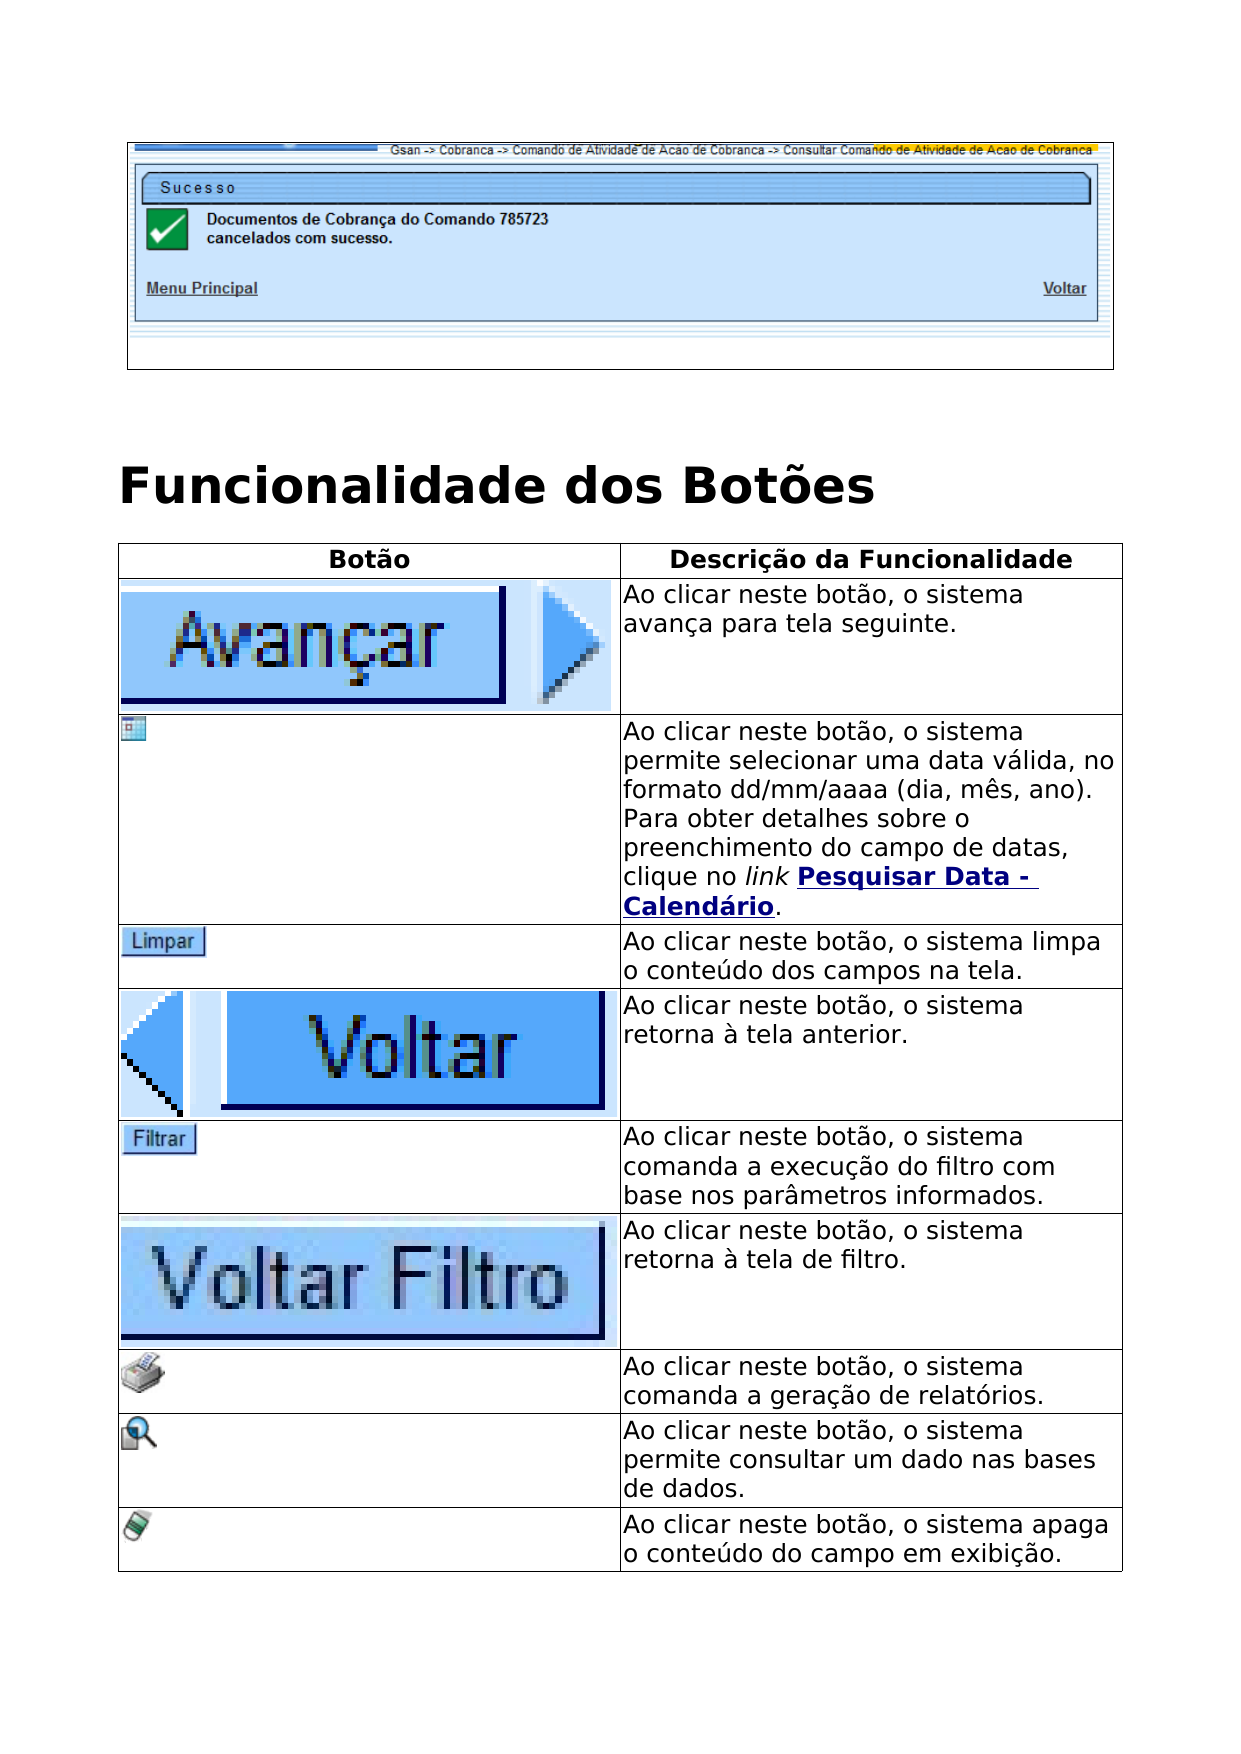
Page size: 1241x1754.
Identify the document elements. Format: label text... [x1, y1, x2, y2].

table_header Botão [119, 544, 620, 577]
table_cell [119, 925, 620, 988]
picture [121, 991, 618, 1117]
table_header [128, 143, 1113, 369]
table_cell Ao clicar neste botão, o sistema retorna à tela anterior. [621, 989, 1122, 1119]
table_cell Ao clicar neste botão, o sistema comanda a execução do filtro com base nos parâmetros informados. [621, 1121, 1122, 1213]
table_cell Ao clicar neste botão, o sistema comanda a geração de relatórios. [621, 1350, 1122, 1413]
table_cell Ao clicar neste botão, o sistema avança para tela seguinte. [621, 579, 1122, 714]
table_cell [119, 1508, 620, 1571]
picture [121, 1122, 198, 1156]
picture [121, 1216, 618, 1347]
subtitle Funcionalidade dos Botões [118, 457, 1122, 515]
table_header Descrição da Funcionalidade [621, 544, 1122, 577]
table_cell Ao clicar neste botão, o sistema permite consultar um dado nas bases de dados. [621, 1414, 1122, 1507]
table_cell Ao clicar neste botão, o sistema limpa o conteúdo dos campos na tela. [621, 925, 1122, 988]
picture [121, 580, 618, 711]
table_cell Ao clicar neste botão, o sistema retorna à tela de filtro. [621, 1214, 1122, 1349]
table_cell [119, 1414, 620, 1507]
picture [121, 926, 207, 958]
table_cell [119, 579, 620, 714]
table_cell Ao clicar neste botão, o sistema apaga o conteúdo do campo em exibição. [621, 1508, 1122, 1571]
picture [121, 1416, 157, 1450]
table_cell [119, 715, 620, 924]
table_cell [119, 1350, 620, 1413]
picture [121, 1352, 165, 1393]
picture [129, 144, 1111, 338]
table_cell [119, 1121, 620, 1213]
picture [121, 716, 147, 741]
picture [121, 1509, 153, 1543]
table_cell Ao clicar neste botão, o sistema permite selecionar uma data válida, no formato dd/mm/aaaa (dia, mês, ano). Para obter detalhes sobre o preenchimento do campo de datas, clique no link Pesquisar Data - Calendário. [621, 715, 1122, 924]
